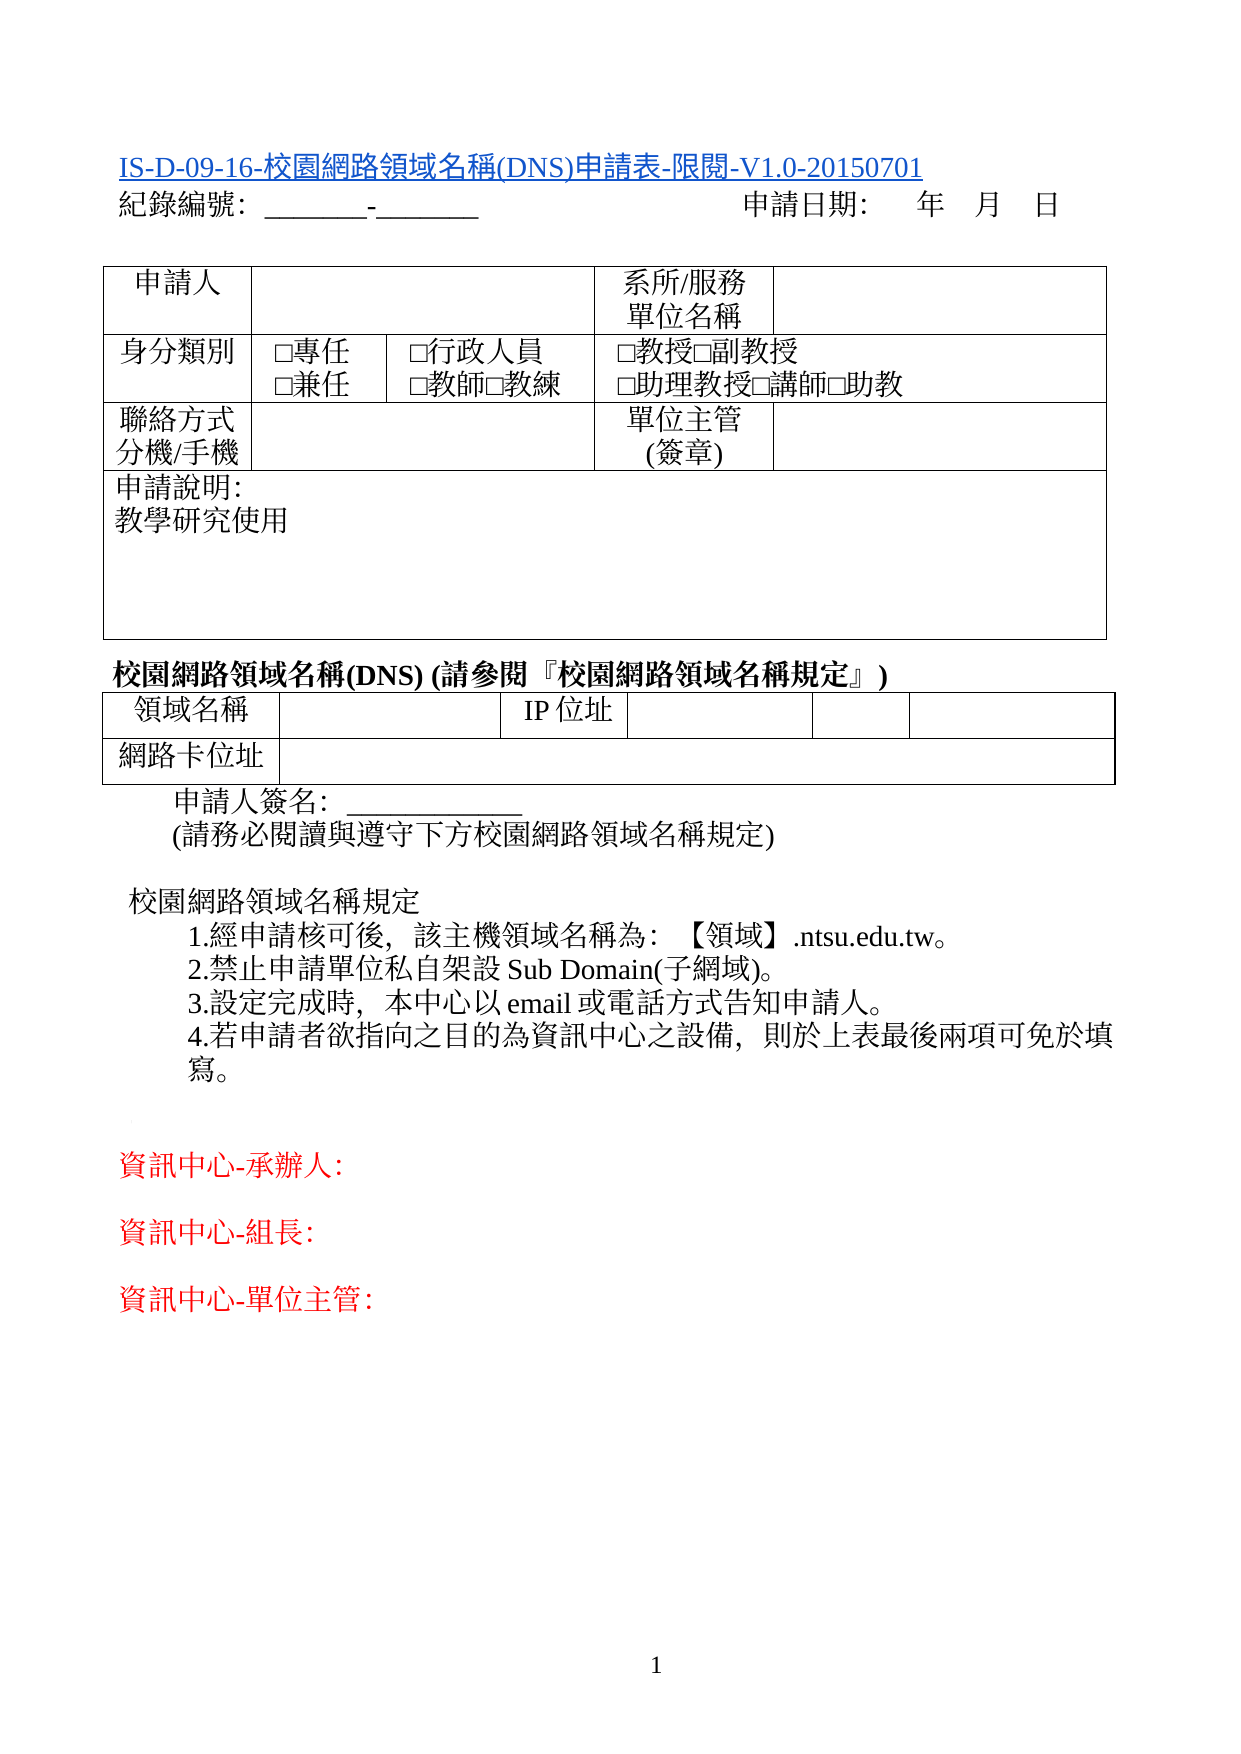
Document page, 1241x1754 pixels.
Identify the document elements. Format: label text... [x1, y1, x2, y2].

table_cell [774, 403, 1106, 470]
table_header IP位址 [501, 693, 627, 738]
text 資訊中心-承辦人： [119, 1149, 1125, 1182]
table_header [280, 693, 500, 738]
table_header [813, 693, 909, 738]
text 2.禁止申請單位私自架設Sub Domain(子網域)。 [187, 952, 1125, 986]
table_cell 身分類別 [104, 335, 251, 402]
table_cell □專任 □兼任 [252, 335, 386, 402]
table_cell 單位主管 (簽章) [595, 403, 773, 470]
table_header 申請人 [104, 267, 251, 334]
text 資訊中心-單位主管： [119, 1283, 1125, 1317]
table_header [252, 267, 594, 334]
table_cell 網路卡位址 [103, 739, 279, 784]
text (請務必閱讀與遵守下方校園網路領域名稱規定) [172, 818, 1132, 852]
table_header [774, 267, 1106, 334]
table_cell 聯絡方式 分機/手機 [104, 403, 251, 470]
table_cell [252, 403, 594, 470]
table_header 領域名稱 [103, 693, 279, 738]
text 資訊中心-組長： [119, 1216, 1125, 1249]
text 校園網路領域名稱規定 [128, 885, 1125, 919]
table_header 系所/服務 單位名稱 [595, 267, 773, 334]
text 校園網路領域名稱(DNS) (請參閱『校園網路領域名稱規定』) [112, 658, 1132, 692]
table_cell □行政人員 □教師□教練 [387, 335, 594, 402]
table_cell □教授□副教授 □助理教授□講師□助教 [595, 335, 1106, 402]
text 紀錄編號：_______-_______ 申請日期： 年 月 日 [119, 188, 1125, 222]
table_cell [280, 739, 1114, 784]
table_header [628, 693, 812, 738]
table_header [910, 693, 1114, 738]
text 申請人簽名：____________ [172, 785, 1132, 818]
text 3.設定完成時，本中心以email或電話方式告知申請人。 [187, 986, 1125, 1019]
table_cell 申請說明： 教學研究使用 [104, 471, 1106, 639]
text 4.若申請者欲指向之目的為資訊中心之設備，則於上表最後兩項可免於填寫。 [187, 1019, 1125, 1087]
text IS-D-09-16-校園網路領域名稱(DNS)申請表-限閱-V1.0-20150701 [119, 150, 1125, 183]
text 1.經申請核可後，該主機領域名稱為：【領域】.ntsu.edu.tw。 [187, 919, 1125, 952]
